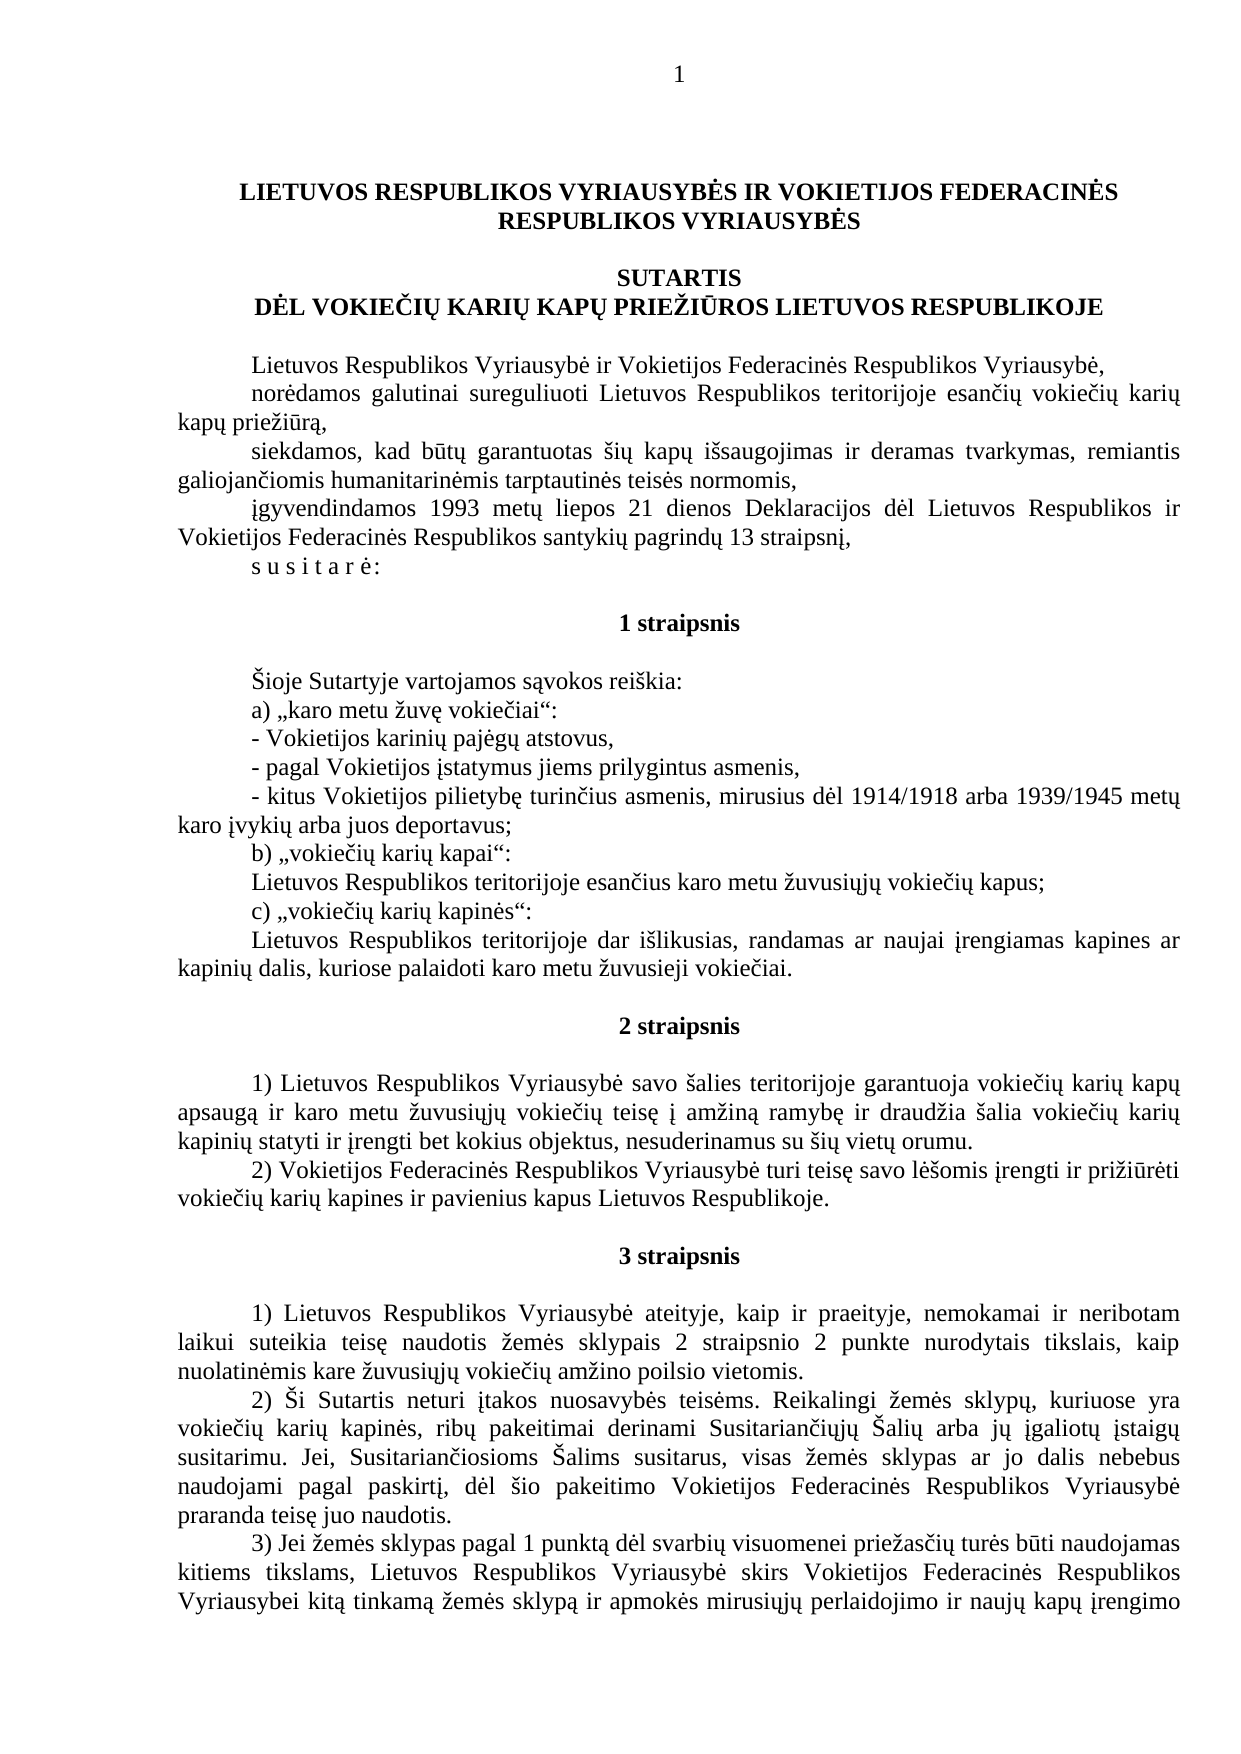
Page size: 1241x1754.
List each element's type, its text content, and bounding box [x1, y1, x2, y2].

text Šioje Sutartyje vartojamos sąvokos reiškia: [177, 666, 1181, 695]
text įgyvendindamos 1993 metų liepos 21 dienos Deklaracijos dėl Lietuvos Respublikos ir Vokietijos Federacinės Respublikos santykių pagrindų 13 straipsnį, [177, 493, 1181, 551]
text - pagal Vokietijos įstatymus jiems prilygintus asmenis, [177, 752, 1181, 781]
text 1 straipsnis [177, 608, 1181, 637]
text 2) Ši Sutartis neturi įtakos nuosavybės teisėms. Reikalingi žemės sklypų, kuriuose yra vokiečių karių kapinės, ribų pakeitimai derinami Susitariančiųjų Šalių arba jų įgaliotų įstaigų susitarimu. Jei, Susitariančiosioms Šalims susitarus, visas žemės sklypas ar jo dalis nebebus naudojami pagal paskirtį, dėl šio pakeitimo Vokietijos Federacinės Respublikos Vyriausybė praranda teisę juo naudotis. [177, 1385, 1181, 1528]
text c) „vokiečių karių kapinės“: [177, 896, 1181, 925]
text b) „vokiečių karių kapai“: [177, 838, 1181, 867]
text Lietuvos Respublikos teritorijoje esančius karo metu žuvusiųjų vokiečių kapus; [177, 867, 1181, 896]
text Lietuvos Respublikos Vyriausybė ir Vokietijos Federacinės Respublikos Vyriausybė, [177, 350, 1181, 378]
text DĖL VOKIEČIŲ KARIŲ KAPŲ PRIEŽIŪROS LIETUVOS RESPUBLIKOJE [177, 292, 1181, 321]
text 3) Jei žemės sklypas pagal 1 punktą dėl svarbių visuomenei priežasčių turės būti naudojamas kitiems tikslams, Lietuvos Respublikos Vyriausybė skirs Vokietijos Federacinės Respublikos Vyriausybei kitą tinkamą žemės sklypą ir apmokės mirusiųjų perlaidojimo ir naujų kapų įrengimo [177, 1528, 1181, 1615]
text norėdamos galutinai sureguliuoti Lietuvos Respublikos teritorijoje esančių vokiečių karių kapų priežiūrą, [177, 378, 1181, 436]
text 3 straipsnis [177, 1241, 1181, 1270]
text Lietuvos Respublikos teritorijoje dar išlikusias, randamas ar naujai įrengiamas kapines ar kapinių dalis, kuriose palaidoti karo metu žuvusieji vokiečiai. [177, 925, 1181, 982]
text susitarė: [177, 551, 1181, 580]
text 1) Lietuvos Respublikos Vyriausybė savo šalies teritorijoje garantuoja vokiečių karių kapų apsaugą ir karo metu žuvusiųjų vokiečių teisę į amžiną ramybę ir draudžia šalia vokiečių karių kapinių statyti ir įrengti bet kokius objektus, nesuderinamus su šių vietų orumu. [177, 1068, 1181, 1155]
text SUTARTIS [177, 263, 1181, 292]
text LIETUVOS RESPUBLIKOS VYRIAUSYBĖS IR VOKIETIJOS FEDERACINĖS RESPUBLIKOS VYRIAUSYBĖS [177, 177, 1181, 235]
text - kitus Vokietijos pilietybę turinčius asmenis, mirusius dėl 1914/1918 arba 1939/1945 metų karo įvykių arba juos deportavus; [177, 781, 1181, 838]
text 2 straipsnis [177, 1011, 1181, 1040]
text siekdamos, kad būtų garantuotas šių kapų išsaugojimas ir deramas tvarkymas, remiantis galiojančiomis humanitarinėmis tarptautinės teisės normomis, [177, 436, 1181, 493]
text a) „karo metu žuvę vokiečiai“: [177, 695, 1181, 723]
text - Vokietijos karinių pajėgų atstovus, [177, 723, 1181, 752]
text 2) Vokietijos Federacinės Respublikos Vyriausybė turi teisę savo lėšomis įrengti ir prižiūrėti vokiečių karių kapines ir pavienius kapus Lietuvos Respublikoje. [177, 1155, 1181, 1212]
text 1) Lietuvos Respublikos Vyriausybė ateityje, kaip ir praeityje, nemokamai ir neribotam laikui suteikia teisę naudotis žemės sklypais 2 straipsnio 2 punkte nurodytais tikslais, kaip nuolatinėmis kare žuvusiųjų vokiečių amžino poilsio vietomis. [177, 1298, 1181, 1385]
